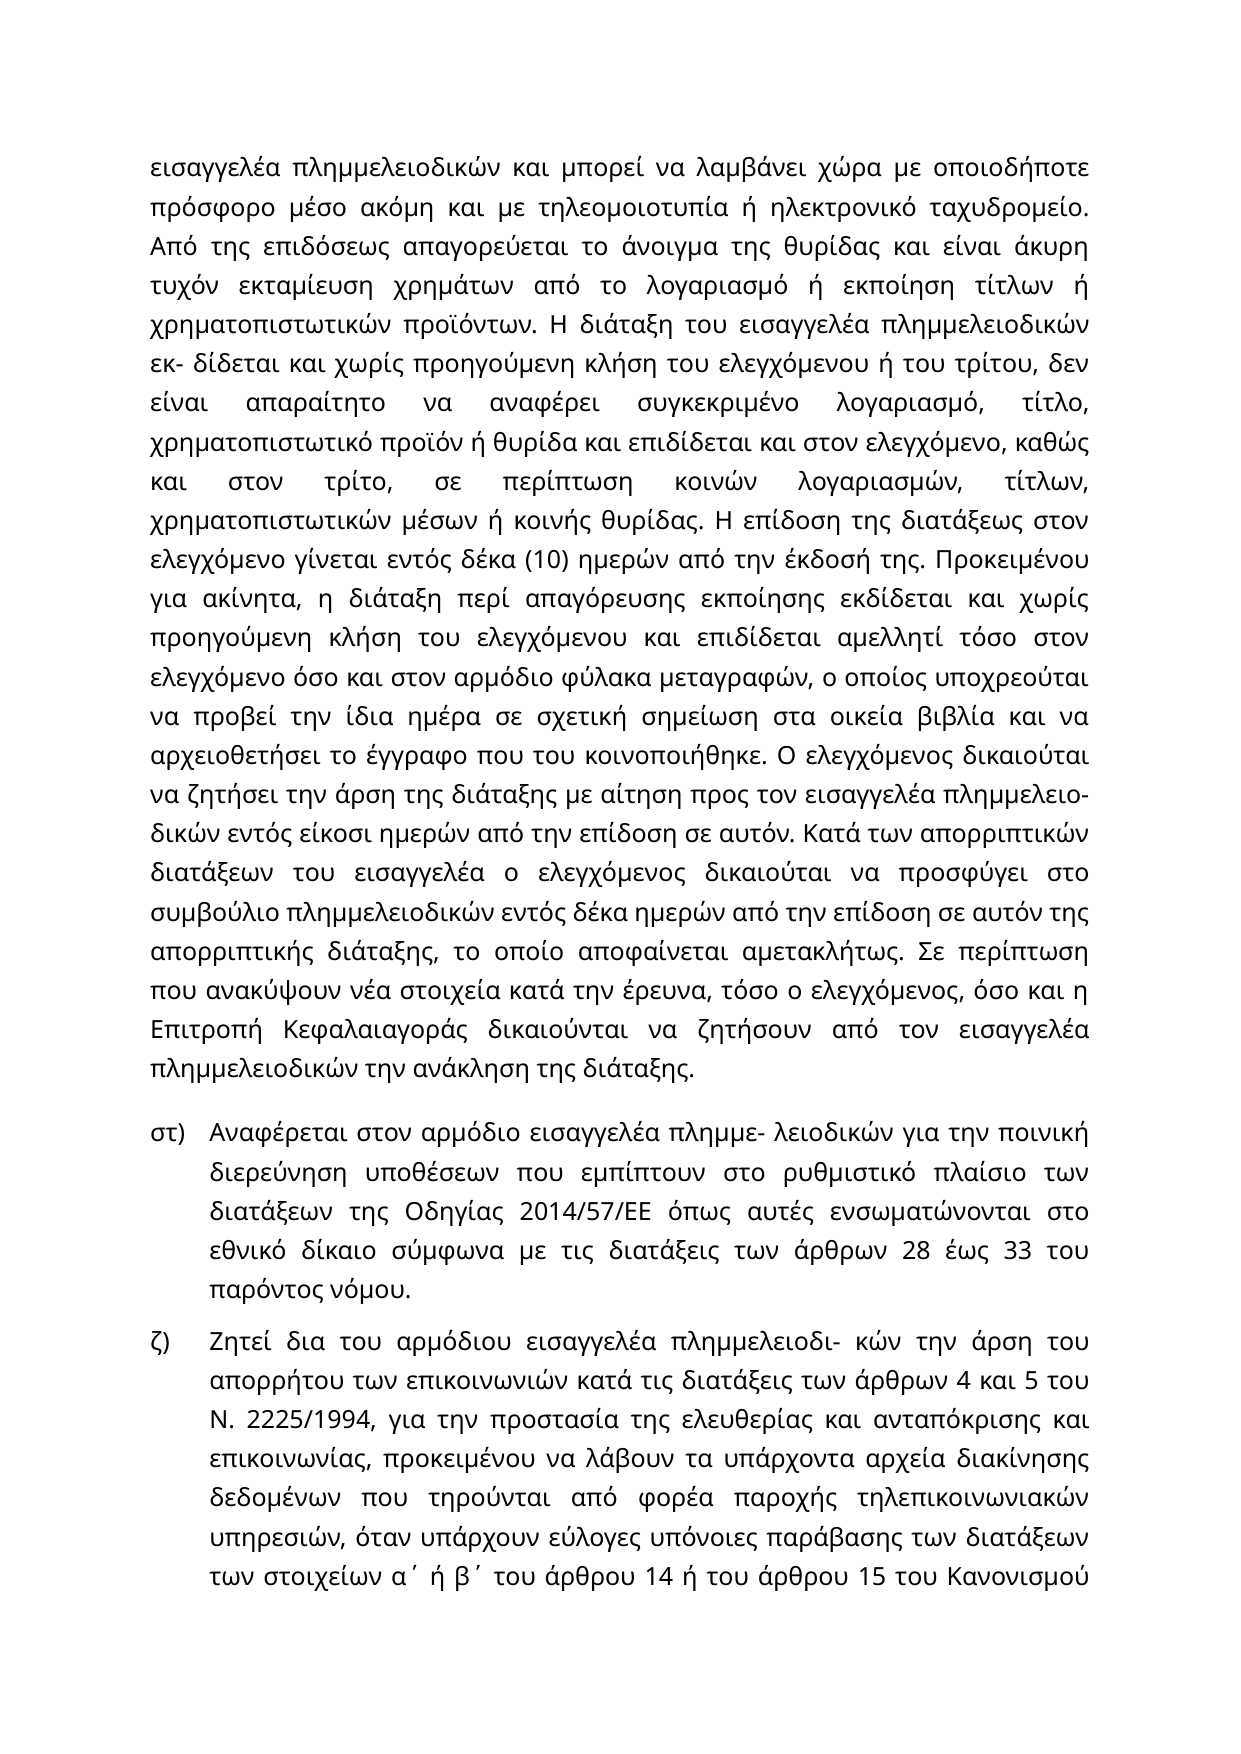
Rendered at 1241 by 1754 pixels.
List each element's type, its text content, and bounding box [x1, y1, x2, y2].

text εισαγγελέα πλημμελειοδικών και μπορεί να λαμβάνει χώρα με οποιοδήποτε πρόσφορο μέσο ακόμη και με τηλεομοιοτυπία ή ηλεκτρονικό ταχυδρομείο. Από της επιδόσεως απαγορεύεται το άνοιγμα της θυρίδας και είναι άκυρη τυχόν εκταμίευση χρημάτων από το λογαριασμό ή εκποίηση τίτλων ή χρηματοπιστωτικών προϊόντων. Η διάταξη του εισαγγελέα πλημμελειοδικών εκ- δίδεται και χωρίς προηγούμενη κλήση του ελεγχόμενου ή του τρίτου, δεν είναι απαραίτητο να αναφέρει συγκεκριμένο λογαριασμό, τίτλο, χρηματοπιστωτικό προϊόν ή θυρίδα και επιδίδεται και στον ελεγχόμενο, καθώς και στον τρίτο, σε περίπτωση κοινών λογαριασμών, τίτλων, χρηματοπιστωτικών μέσων ή κοινής θυρίδας. Η επίδοση της διατάξεως στον ελεγχόμενο γίνεται εντός δέκα (10) ημερών από την έκδοσή της. Προκειμένου για ακίνητα, η διάταξη περί απαγόρευσης εκποίησης εκδίδεται και χωρίς προηγούμενη κλήση του ελεγχόμενου και επιδίδεται αμελλητί τόσο στον ελεγχόμενο όσο και στον αρμόδιο φύλακα μεταγραφών, ο οποίος υποχρεούται να προβεί την ίδια ημέρα σε σχετική σημείωση στα οικεία βιβλία και να αρχειοθετήσει το έγγραφο που του κοινοποιήθηκε. Ο ελεγχόμενος δικαιούται να ζητήσει την άρση της διάταξης με αίτηση προς τον εισαγγελέα πλημμελειο- δικών εντός είκοσι ημερών από την επίδοση σε αυτόν. Κατά των απορριπτικών διατάξεων του εισαγγελέα ο ελεγχόμενος δικαιούται να προσφύγει στο συμβούλιο πλημμελειοδικών εντός δέκα ημερών από την επίδοση σε αυτόν της απορριπτικής διάταξης, το οποίο αποφαίνεται αμετακλήτως. Σε περίπτωση που ανακύψουν νέα στοιχεία κατά την έρευνα, τόσο ο ελεγχόμενος, όσο και η Επιτροπή Κεφαλαιαγοράς δικαιούνται να ζητήσουν από τον εισαγγελέα πλημμελειοδικών την ανάκληση της διάταξης. [150, 150, 1090, 1085]
list στ) Αναφέρεται στον αρμόδιο εισαγγελέα πλημμε- λειοδικών για την ποινική διερεύνηση υποθέσεων που εμπίπτουν στο ρυθμιστικό πλαίσιο των διατάξεων της Οδηγίας 2014/57/ΕΕ όπως αυτές ενσωματώνονται στο εθνικό δίκαιο σύμφωνα με τις διατάξεις των άρθρων 28 έως 33 του παρόντος νόμου. [150, 1115, 1090, 1306]
list ζ) Ζητεί δια του αρμόδιου εισαγγελέα πλημμελειοδι- κών την άρση του απορρήτου των επικοινωνιών κατά τις διατάξεις των άρθρων 4 και 5 του Ν. 2225/1994, για την προστασία της ελευθερίας και ανταπόκρισης και επικοινωνίας, προκειμένου να λάβουν τα υπάρχοντα αρχεία διακίνησης δεδομένων που τηρούνται από φορέα παροχής τηλεπικοινωνιακών υπηρεσιών, όταν υπάρχουν εύλογες υπόνοιες παράβασης των διατάξεων των στοιχείων α΄ ή β΄ του άρθρου 14 ή του άρθρου 15 του Κανονισμού [150, 1323, 1090, 1592]
